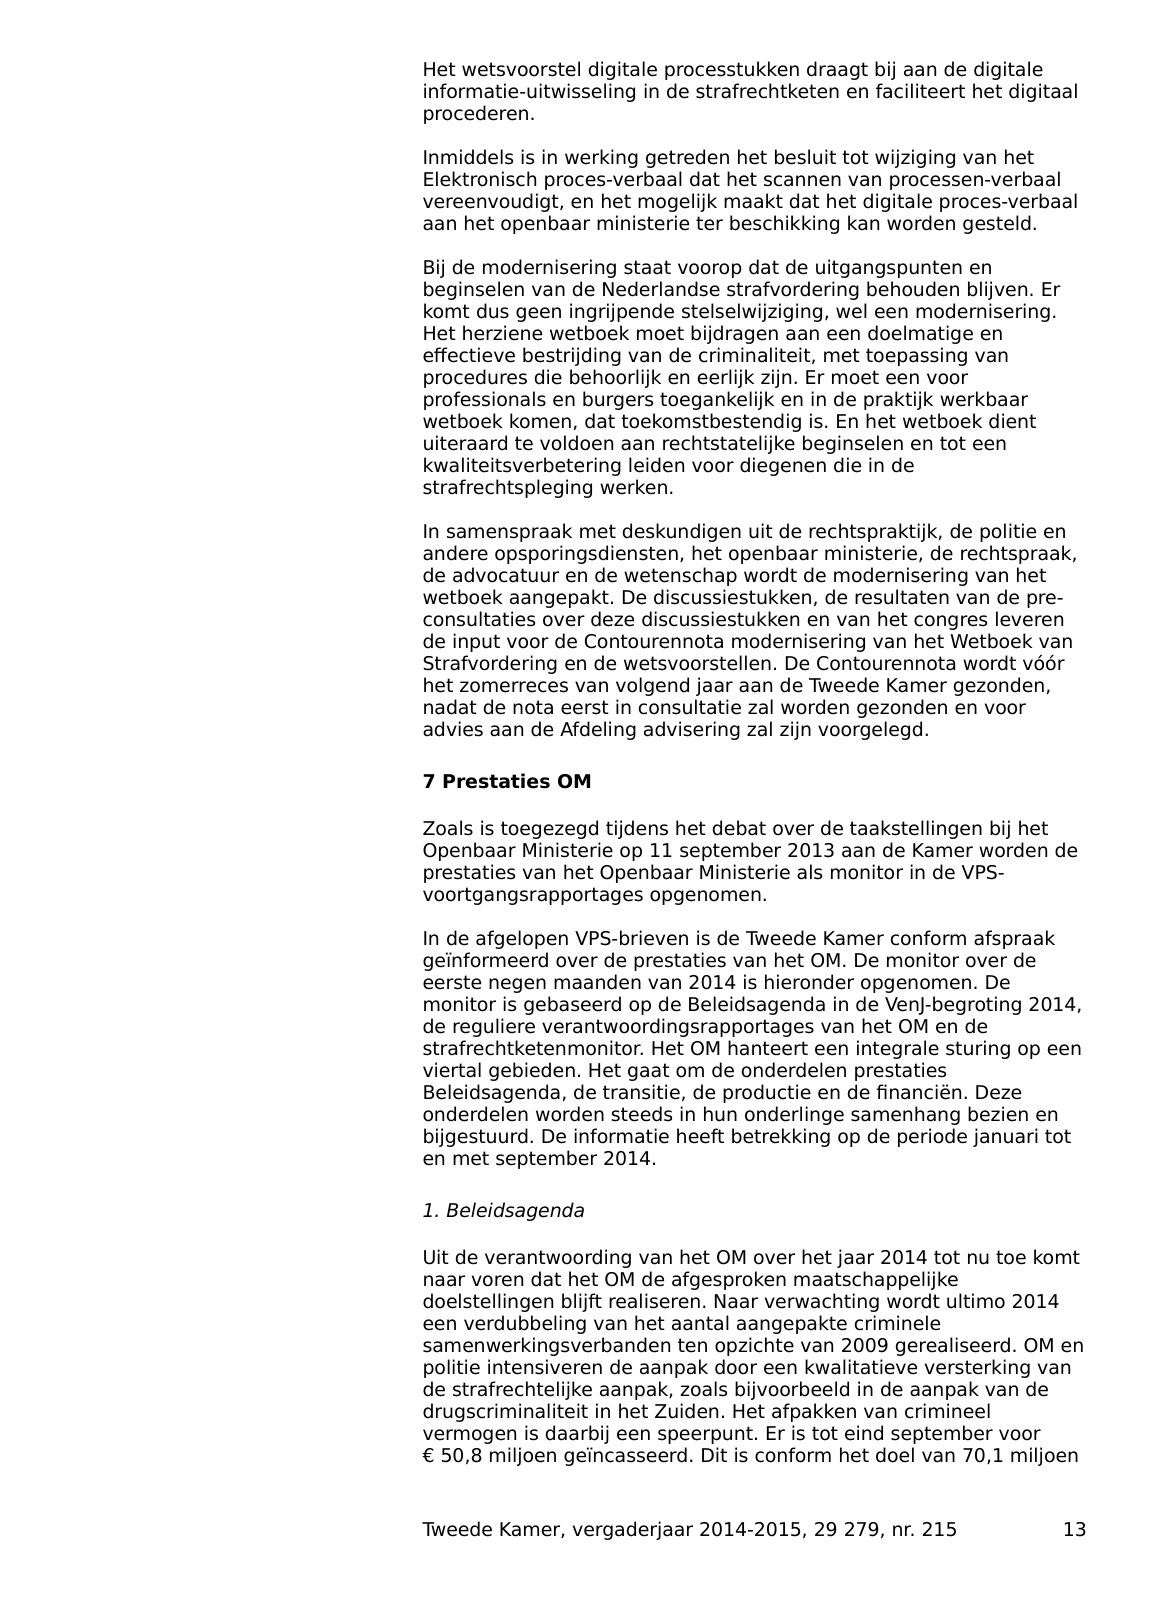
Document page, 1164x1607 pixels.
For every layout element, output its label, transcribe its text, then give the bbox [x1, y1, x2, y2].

text Bij de modernisering staat voorop dat de uitgangspunten en beginselen van de Nederlandse strafvordering behouden blijven. Er komt dus geen ingrijpende stelselwijziging, wel een modernisering. Het herziene wetboek moet bijdragen aan een doelmatige en effectieve bestrijding van de criminaliteit, met toepassing van procedures die behoorlijk en eerlijk zijn. Er moet een voor professionals en burgers toegankelijk en in de praktijk werkbaar wetboek komen, dat toekomstbestendig is. En het wetboek dient uiteraard te voldoen aan rechtstatelijke beginselen en tot een kwaliteitsverbetering leiden voor diegenen die in de strafrechtspleging werken. [422, 257, 1087, 499]
subtitle 1. Beleidsagenda [422, 1200, 1087, 1222]
text Uit de verantwoording van het OM over het jaar 2014 tot nu toe komt naar voren dat het OM de afgesproken maatschappelijke doelstellingen blijft realiseren. Naar verwachting wordt ultimo 2014 een verdubbeling van het aantal aangepakte criminele samenwerkingsverbanden ten opzichte van 2009 gerealiseerd. OM en politie intensiveren de aanpak door een kwalitatieve versterking van de strafrechtelijke aanpak, zoals bijvoorbeeld in de aanpak van de drugscriminaliteit in het Zuiden. Het afpakken van crimineel vermogen is daarbij een speerpunt. Er is tot eind september voor € 50,8 miljoen geïncasseerd. Dit is conform het doel van 70,1 miljoen [422, 1247, 1087, 1467]
text Inmiddels is in werking getreden het besluit tot wijziging van het Elektronisch proces-verbaal dat het scannen van processen-verbaal vereenvoudigt, en het mogelijk maakt dat het digitale proces-verbaal aan het openbaar ministerie ter beschikking kan worden gesteld. [422, 147, 1087, 235]
text In samenspraak met deskundigen uit de rechtspraktijk, de politie en andere opsporingsdiensten, het openbaar ministerie, de rechtspraak, de advocatuur en de wetenschap wordt de modernisering van het wetboek aangepakt. De discussiestukken, de resultaten van de pre-consultaties over deze discussiestukken en van het congres leveren de input voor de Contourennota modernisering van het Wetboek van Strafvordering en de wetsvoorstellen. De Contourennota wordt vóór het zomerreces van volgend jaar aan de Tweede Kamer gezonden, nadat de nota eerst in consultatie zal worden gezonden en voor advies aan de Afdeling advisering zal zijn voorgelegd. [422, 521, 1087, 741]
subtitle 7 Prestaties OM [422, 771, 1087, 793]
text In de afgelopen VPS-brieven is de Tweede Kamer conform afspraak geïnformeerd over de prestaties van het OM. De monitor over de eerste negen maanden van 2014 is hieronder opgenomen. De monitor is gebaseerd op de Beleidsagenda in de VenJ-begroting 2014, de reguliere verantwoordingsrapportages van het OM en de strafrechtketenmonitor. Het OM hanteert een integrale sturing op een viertal gebieden. Het gaat om de onderdelen prestaties Beleidsagenda, de transitie, de productie en de financiën. Deze onderdelen worden steeds in hun onderlinge samenhang bezien en bijgestuurd. De informatie heeft betrekking op de periode januari tot en met september 2014. [422, 928, 1087, 1170]
text Het wetsvoorstel digitale processtukken draagt bij aan de digitale informatie-uitwisseling in de strafrechtketen en faciliteert het digitaal procederen. [422, 59, 1087, 125]
text Zoals is toegezegd tijdens het debat over de taakstellingen bij het Openbaar Ministerie op 11 september 2013 aan de Kamer worden de prestaties van het Openbaar Ministerie als monitor in de VPS-voortgangsrapportages opgenomen. [422, 818, 1087, 906]
